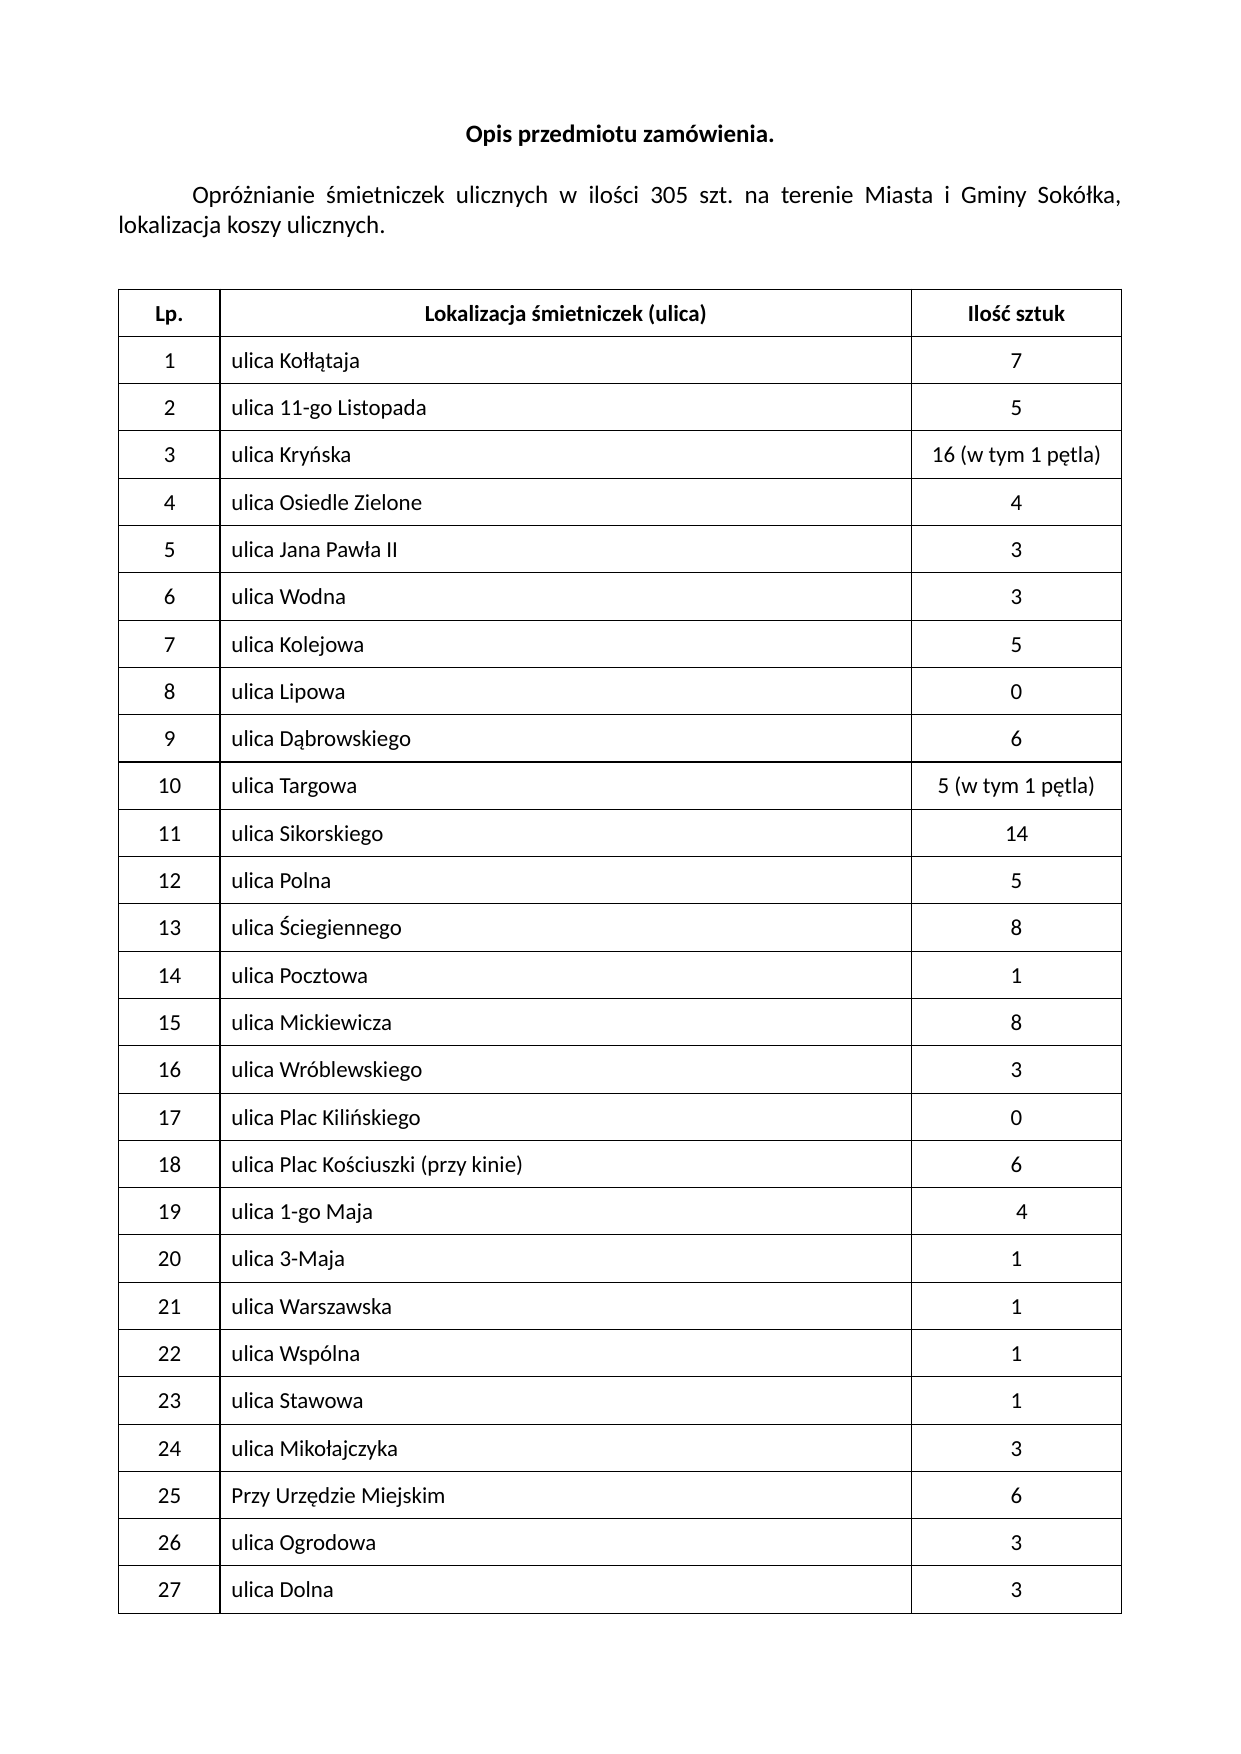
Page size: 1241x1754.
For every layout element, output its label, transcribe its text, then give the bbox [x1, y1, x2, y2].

table_cell ulica Jana Pawła II [221, 526, 911, 572]
table_cell 0 [912, 668, 1121, 714]
table_cell ulica Dolna [221, 1566, 911, 1613]
text Opróżnianie śmietniczek ulicznych w ilości 305 szt. na terenie Miasta i Gminy Sokółka, lokalizacja koszy ulicznych. [118, 179, 1122, 240]
table_cell 5 [119, 526, 219, 572]
table_cell 11 [119, 810, 219, 856]
table_cell 21 [119, 1283, 219, 1329]
table_cell ulica Mickiewicza [221, 999, 911, 1045]
table_cell ulica Dąbrowskiego [221, 715, 911, 761]
table_cell ulica Sikorskiego [221, 810, 911, 856]
table_cell 18 [119, 1141, 219, 1187]
table_cell ulica Plac Kościuszki (przy kinie) [221, 1141, 911, 1187]
table_cell 12 [119, 857, 219, 903]
table_cell 6 [912, 1141, 1121, 1187]
table_cell ulica Lipowa [221, 668, 911, 714]
table_cell ulica Kołłątaja [221, 337, 911, 383]
text Opis przedmiotu zamówienia. [118, 118, 1122, 149]
table_cell 1 [912, 1330, 1121, 1376]
table_cell 4 [119, 479, 219, 525]
table_cell 25 [119, 1472, 219, 1518]
table_cell ulica Plac Kilińskiego [221, 1094, 911, 1140]
table_cell ulica Polna [221, 857, 911, 903]
table_cell ulica 3-Maja [221, 1235, 911, 1282]
table_cell 3 [912, 1566, 1121, 1613]
table_cell ulica 11-go Listopada [221, 384, 911, 430]
table_cell 2 [119, 384, 219, 430]
table_cell ulica Ogrodowa [221, 1519, 911, 1565]
table_cell 3 [912, 1046, 1121, 1092]
table_cell 10 [119, 763, 219, 809]
table_cell 1 [912, 1283, 1121, 1329]
table_cell ulica Warszawska [221, 1283, 911, 1329]
table_cell 1 [912, 952, 1121, 998]
table_cell 19 [119, 1188, 219, 1234]
table_cell 26 [119, 1519, 219, 1565]
table_cell ulica Pocztowa [221, 952, 911, 998]
table_cell 6 [119, 573, 219, 619]
table_cell 16 [119, 1046, 219, 1092]
table_cell 3 [119, 431, 219, 478]
table_cell 3 [912, 573, 1121, 619]
table_cell 0 [912, 1094, 1121, 1140]
table_cell 7 [912, 337, 1121, 383]
table_cell 7 [119, 621, 219, 667]
table_cell ulica Kolejowa [221, 621, 911, 667]
table_cell 3 [912, 1425, 1121, 1471]
table_cell Przy Urzędzie Miejskim [221, 1472, 911, 1518]
table_cell 3 [912, 1519, 1121, 1565]
table_cell 1 [912, 1377, 1121, 1423]
table_cell ulica Wodna [221, 573, 911, 619]
table_cell 1 [119, 337, 219, 383]
table_cell 6 [912, 1472, 1121, 1518]
table_header Lokalizacja śmietniczek (ulica) [221, 290, 911, 336]
table_cell ulica 1-go Maja [221, 1188, 911, 1234]
table_cell 20 [119, 1235, 219, 1282]
table_cell ulica Wróblewskiego [221, 1046, 911, 1092]
table_cell 4 [912, 1188, 1121, 1234]
table_cell ulica Ściegiennego [221, 904, 911, 951]
table_cell 14 [119, 952, 219, 998]
table_cell 5 [912, 621, 1121, 667]
table_cell 1 [912, 1235, 1121, 1282]
table_cell 4 [912, 479, 1121, 525]
table_cell 13 [119, 904, 219, 951]
table_cell 3 [912, 526, 1121, 572]
table_cell 8 [912, 999, 1121, 1045]
table_header Ilość sztuk [912, 290, 1121, 336]
table_cell ulica Osiedle Zielone [221, 479, 911, 525]
table_cell ulica Targowa [221, 763, 911, 809]
table_cell 5 [912, 384, 1121, 430]
table_cell 14 [912, 810, 1121, 856]
table_cell 24 [119, 1425, 219, 1471]
table_cell ulica Mikołajczyka [221, 1425, 911, 1471]
table_cell ulica Kryńska [221, 431, 911, 478]
table_cell 27 [119, 1566, 219, 1613]
table_cell 8 [912, 904, 1121, 951]
table_cell 5 [912, 857, 1121, 903]
table_cell ulica Stawowa [221, 1377, 911, 1423]
table_cell 8 [119, 668, 219, 714]
table_cell 9 [119, 715, 219, 761]
table_cell 15 [119, 999, 219, 1045]
table_header Lp. [119, 290, 219, 336]
table_cell 22 [119, 1330, 219, 1376]
table_cell 23 [119, 1377, 219, 1423]
table_cell 17 [119, 1094, 219, 1140]
table_cell 16 (w tym 1 pętla) [912, 431, 1121, 478]
table_cell ulica Wspólna [221, 1330, 911, 1376]
table_cell 6 [912, 715, 1121, 761]
table_cell 5 (w tym 1 pętla) [912, 763, 1121, 809]
